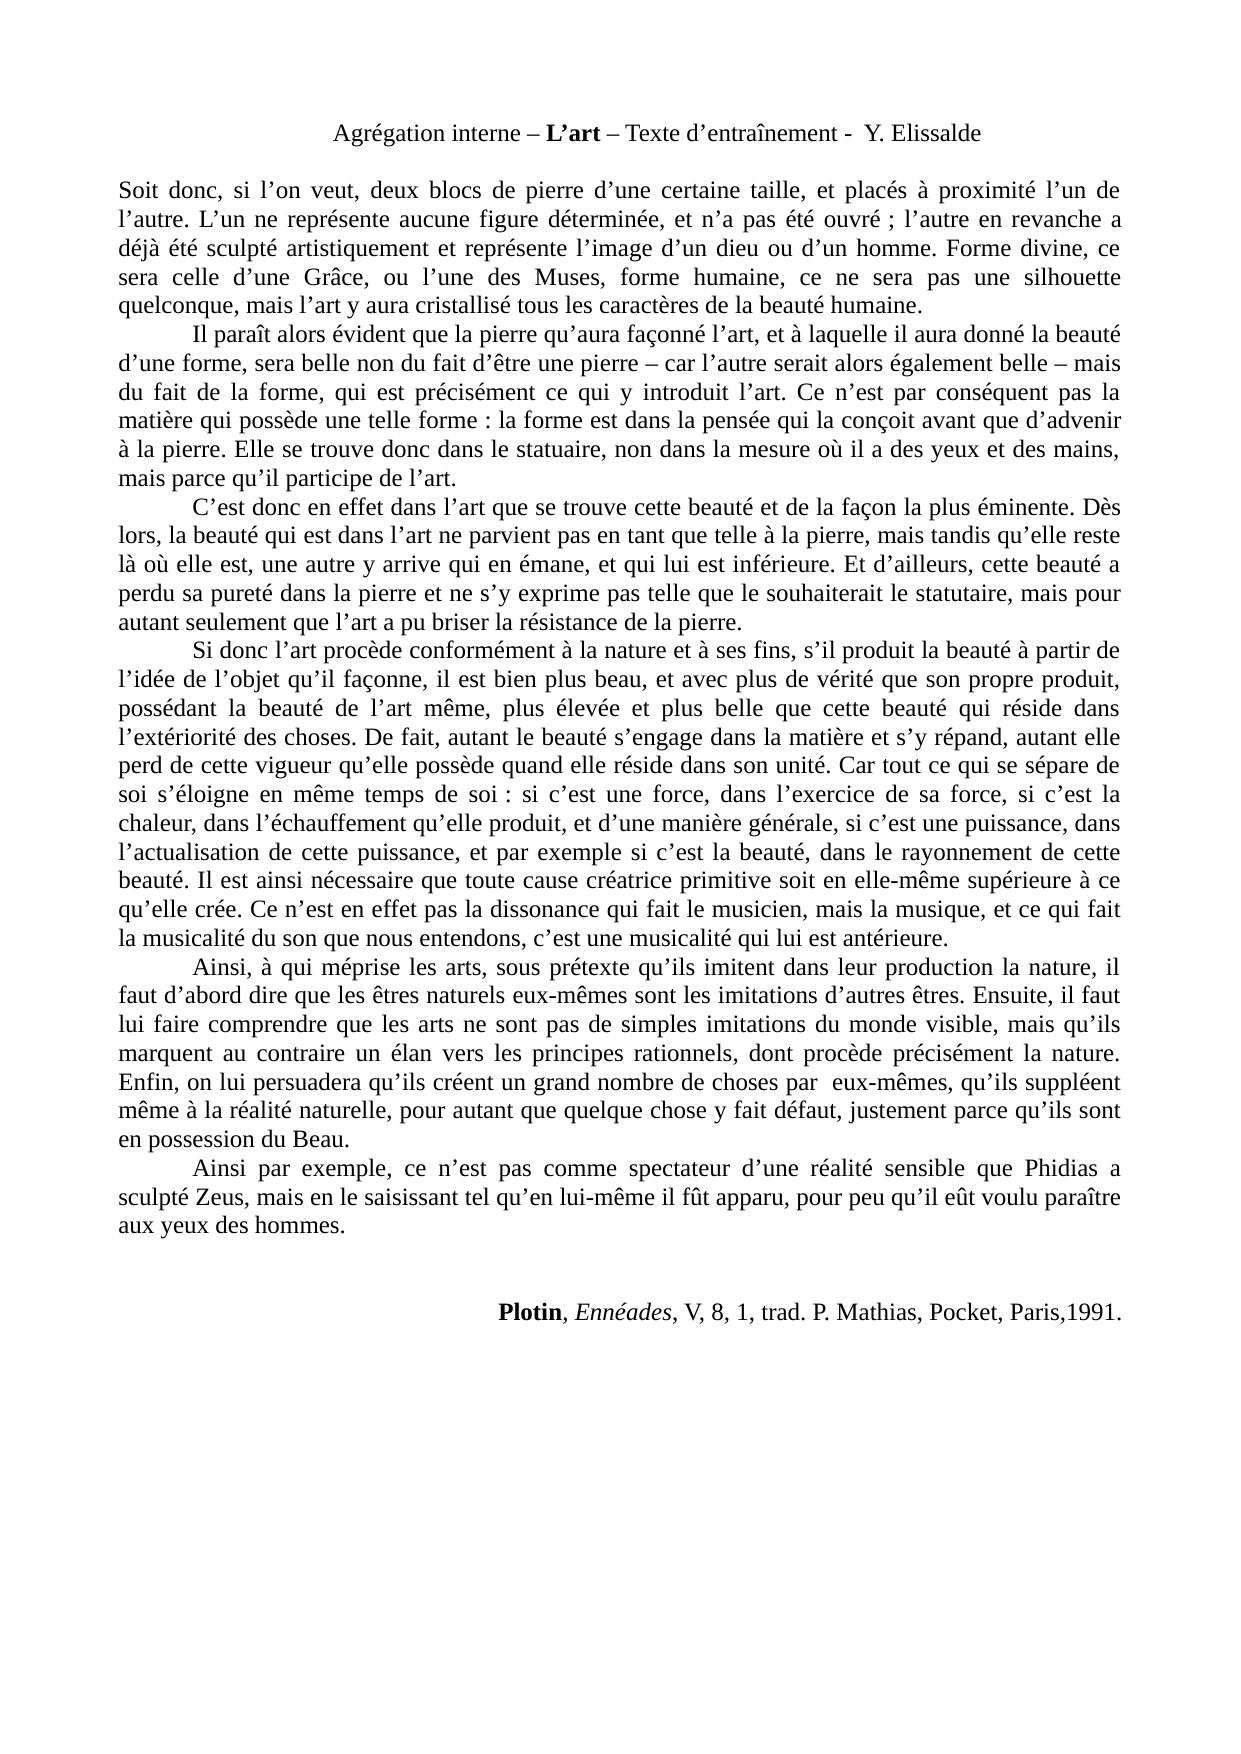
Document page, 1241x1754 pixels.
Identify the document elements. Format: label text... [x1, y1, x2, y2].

text Il paraît alors évident que la pierre qu’aura façonné l’art, et à laquelle il aura donné la beauté d’une forme, sera belle non du fait d’être une pierre – car l’autre serait alors également belle – mais du fait de la forme, qui est précisément ce qui y introduit l’art. Ce n’est par conséquent pas la matière qui possède une telle forme : la forme est dans la pensée qui la conçoit avant que d’advenir à la pierre. Elle se trouve donc dans le statuaire, non dans la mesure où il a des yeux et des mains, mais parce qu’il participe de l’art. [118, 319, 1122, 492]
text Si donc l’art procède conformément à la nature et à ses fins, s’il produit la beauté à partir de l’idée de l’objet qu’il façonne, il est bien plus beau, et avec plus de vérité que son propre produit, possédant la beauté de l’art même, plus élevée et plus belle que cette beauté qui réside dans l’extériorité des choses. De fait, autant le beauté s’engage dans la matière et s’y répand, autant elle perd de cette vigueur qu’elle possède quand elle réside dans son unité. Car tout ce qui se sépare de soi s’éloigne en même temps de soi : si c’est une force, dans l’exercice de sa force, si c’est la chaleur, dans l’échauffement qu’elle produit, et d’une manière générale, si c’est une puissance, dans l’actualisation de cette puissance, et par exemple si c’est la beauté, dans le rayonnement de cette beauté. Il est ainsi nécessaire que toute cause créatrice primitive soit en elle-même supérieure à ce qu’elle crée. Ce n’est en effet pas la dissonance qui fait le musicien, mais la musique, et ce qui fait la musicalité du son que nous entendons, c’est une musicalité qui lui est antérieure. [118, 636, 1122, 952]
text Soit donc, si l’on veut, deux blocs de pierre d’une certaine taille, et placés à proximité l’un de l’autre. L’un ne représente aucune figure déterminée, et n’a pas été ouvré ; l’autre en revanche a déjà été sculpté artistiquement et représente l’image d’un dieu ou d’un homme. Forme divine, ce sera celle d’une Grâce, ou l’une des Muses, forme humaine, ce ne sera pas une silhouette quelconque, mais l’art y aura cristallisé tous les caractères de la beauté humaine. [118, 176, 1122, 319]
text Plotin, Ennéades, V, 8, 1, trad. P. Mathias, Pocket, Paris,1991. [118, 1297, 1122, 1326]
text Ainsi par exemple, ce n’est pas comme spectateur d’une réalité sensible que Phidias a sculpté Zeus, mais en le saisissant tel qu’en lui-même il fût apparu, pour peu qu’il eût voulu paraître aux yeux des hommes. [118, 1153, 1122, 1239]
text Ainsi, à qui méprise les arts, sous prétexte qu’ils imitent dans leur production la nature, il faut d’abord dire que les êtres naturels eux-mêmes sont les imitations d’autres êtres. Ensuite, il faut lui faire comprendre que les arts ne sont pas de simples imitations du monde visible, mais qu’ils marquent au contraire un élan vers les principes rationnels, dont procède précisément la nature. Enfin, on lui persuadera qu’ils créent un grand nombre de choses par eux-mêmes, qu’ils suppléent même à la réalité naturelle, pour autant que quelque chose y fait défaut, justement parce qu’ils sont en possession du Beau. [118, 952, 1122, 1153]
text C’est donc en effet dans l’art que se trouve cette beauté et de la façon la plus éminente. Dès lors, la beauté qui est dans l’art ne parvient pas en tant que telle à la pierre, mais tandis qu’elle reste là où elle est, une autre y arrive qui en émane, et qui lui est inférieure. Et d’ailleurs, cette beauté a perdu sa pureté dans la pierre et ne s’y exprime pas telle que le souhaiterait le statutaire, mais pour autant seulement que l’art a pu briser la résistance de la pierre. [118, 492, 1122, 636]
text Agrégation interne – L’art – Texte d’entraînement - Y. Elissalde [118, 118, 1122, 147]
